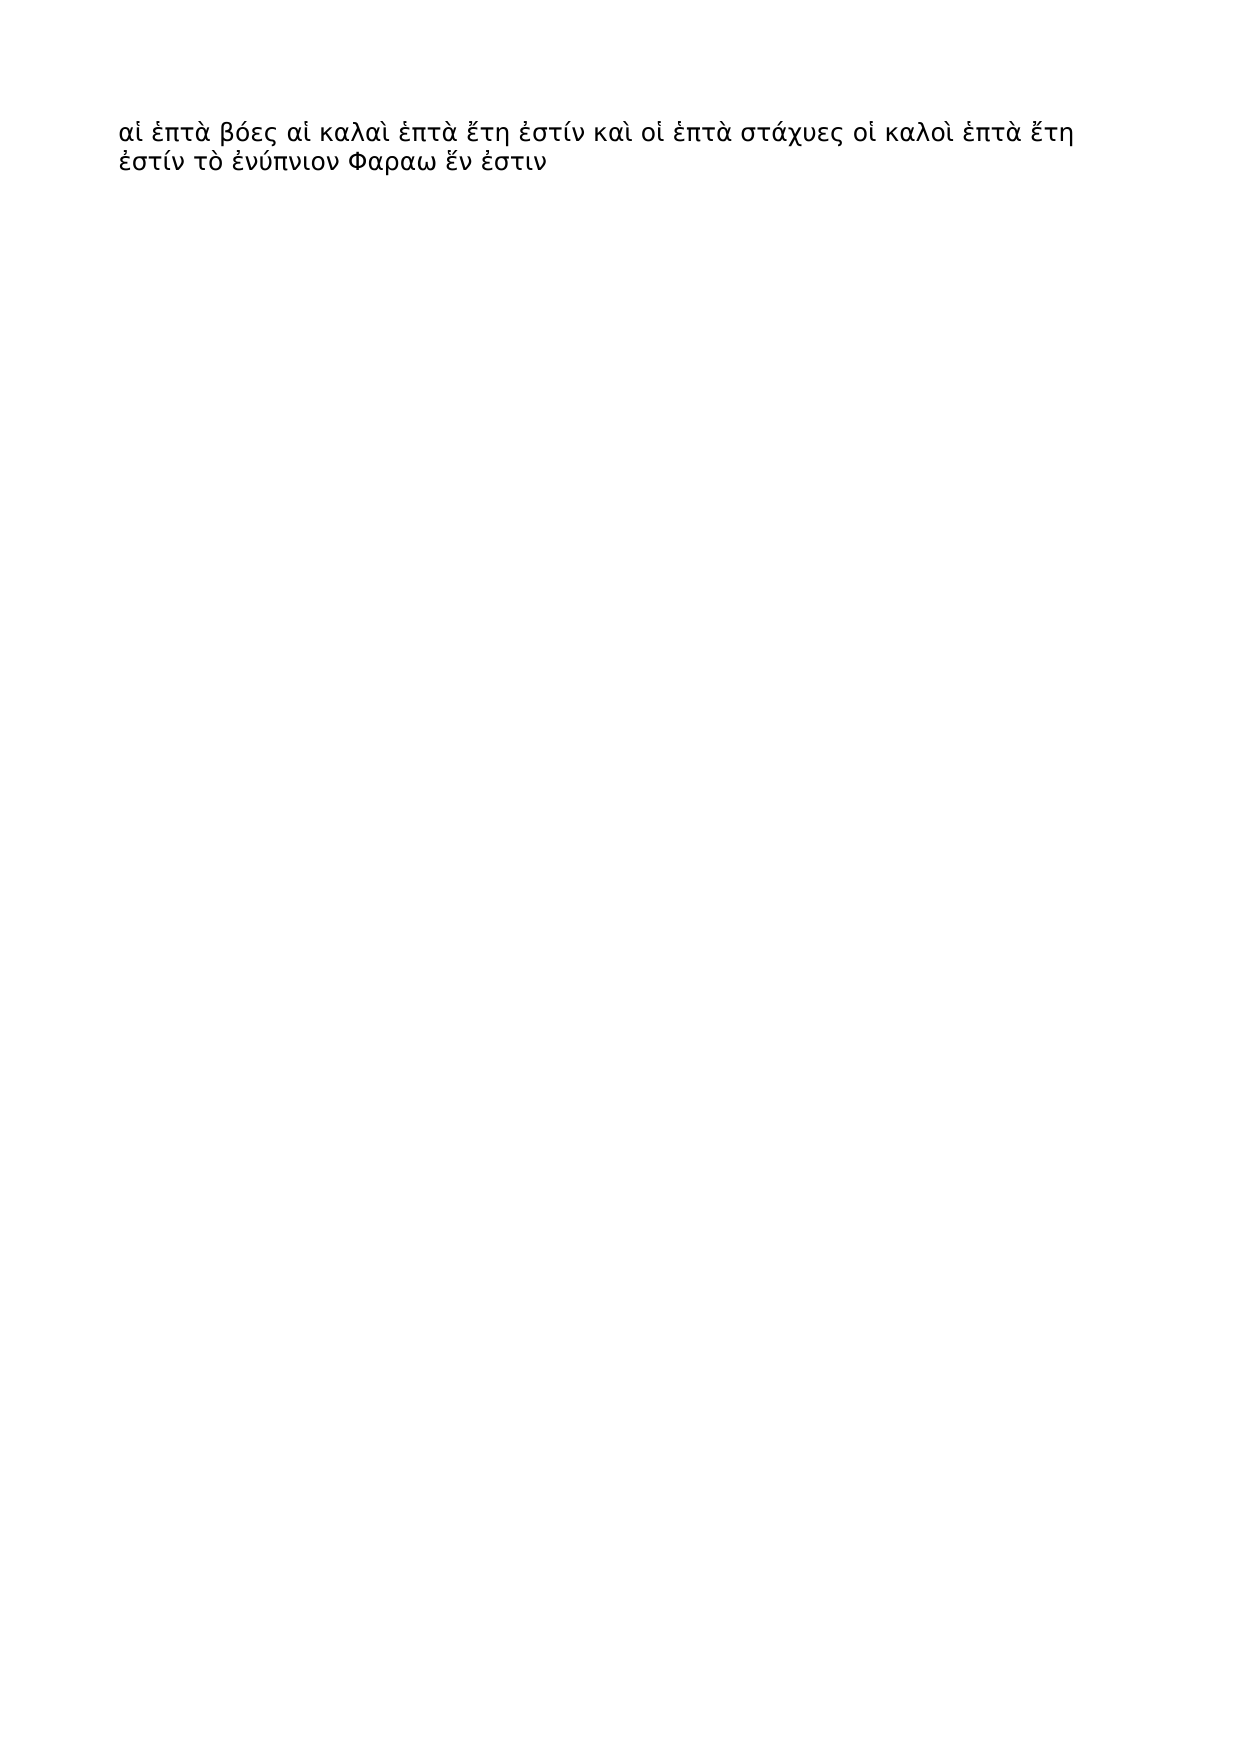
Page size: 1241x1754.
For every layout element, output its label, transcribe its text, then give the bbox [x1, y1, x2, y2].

text αἱ ἑπτὰ βόες αἱ καλαὶ ἑπτὰ ἔτη ἐστίν καὶ οἱ ἑπτὰ στάχυες οἱ καλοὶ ἑπτὰ ἔτη ἐστίν τὸ ἐνύπνιον Φαραω ἕν ἐστιν [118, 118, 1122, 176]
